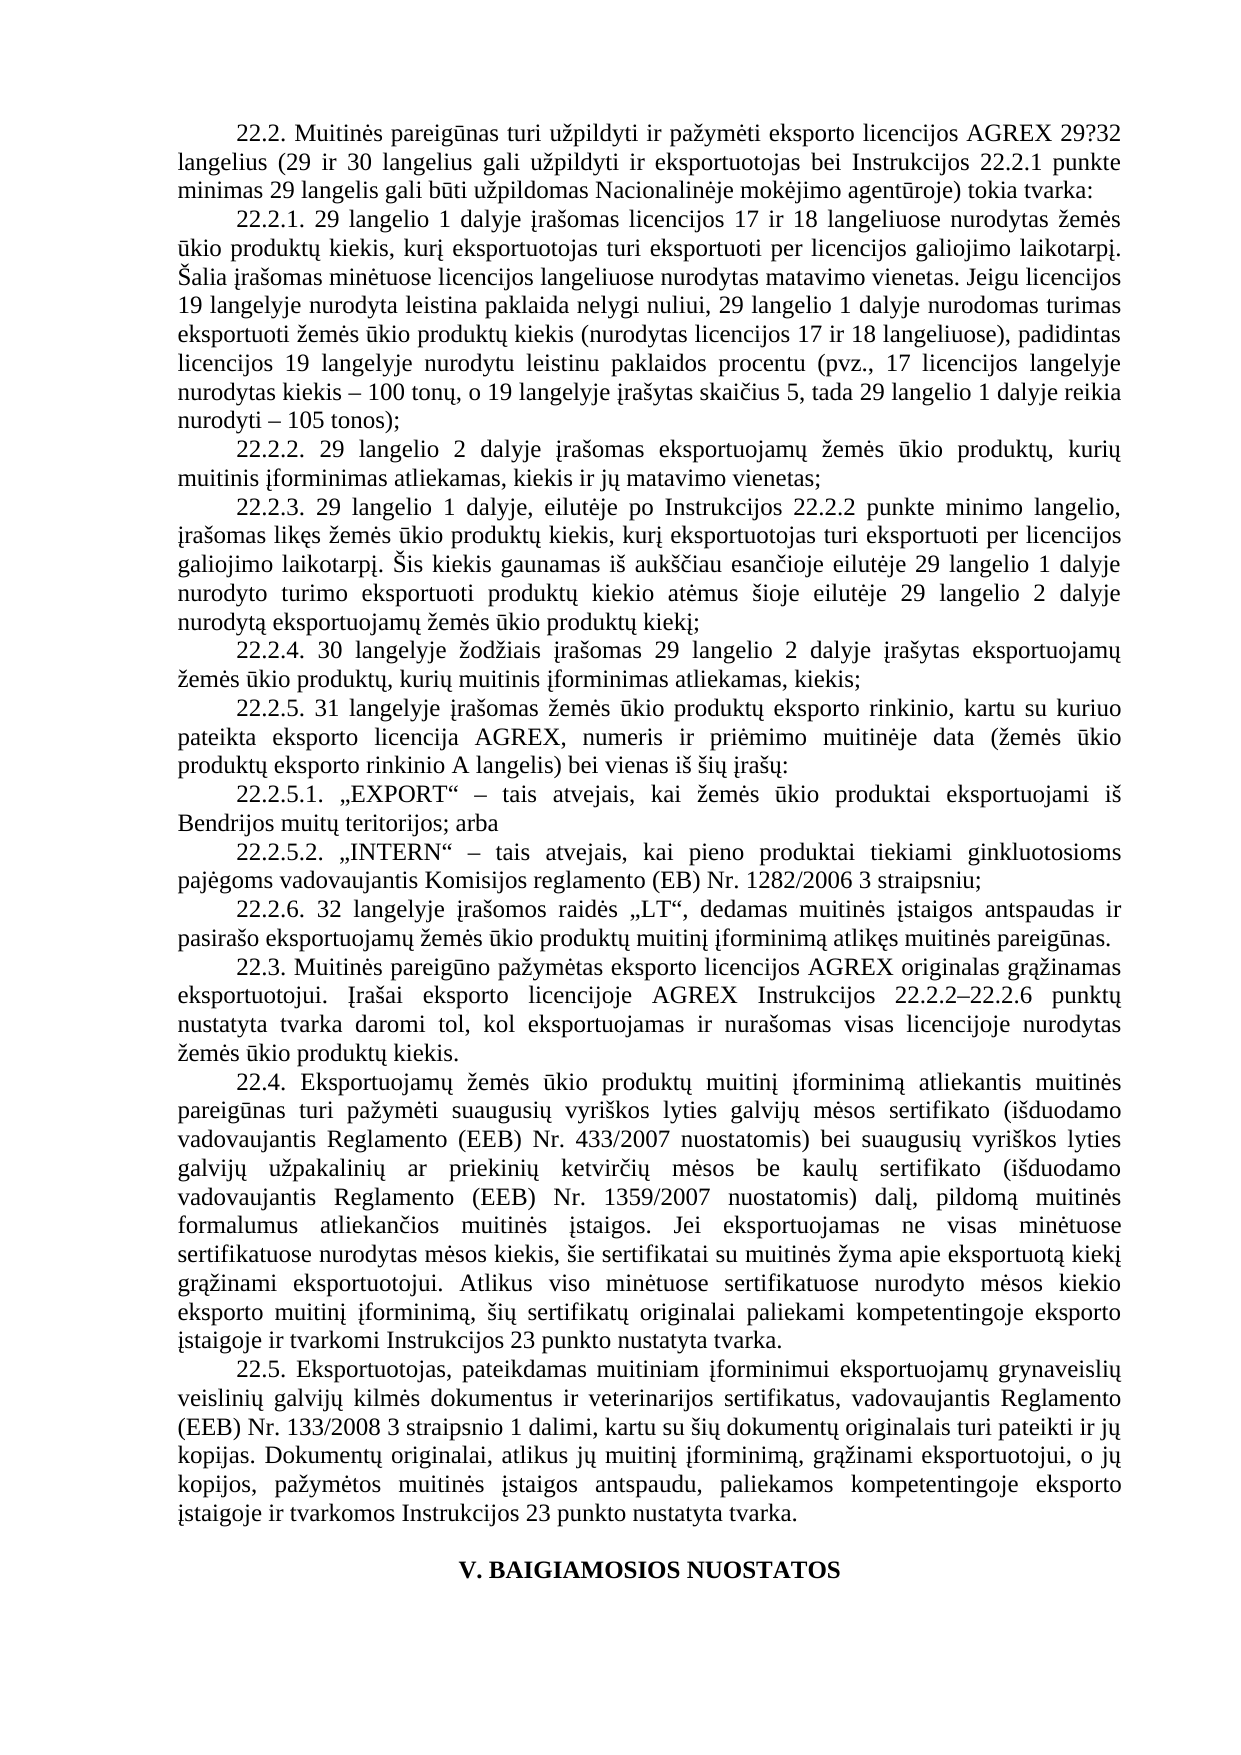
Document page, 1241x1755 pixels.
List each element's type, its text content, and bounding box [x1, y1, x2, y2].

text 22.4. Eksportuojamų žemės ūkio produktų muitinį įforminimą atliekantis muitinės pareigūnas turi pažymėti suaugusių vyriškos lyties galvijų mėsos sertifikato (išduodamo vadovaujantis Reglamento (EEB) Nr. 433/2007 nuostatomis) bei suaugusių vyriškos lyties galvijų užpakalinių ar priekinių ketvirčių mėsos be kaulų sertifikato (išduodamo vadovaujantis Reglamento (EEB) Nr. 1359/2007 nuostatomis) dalį, pildomą muitinės formalumus atliekančios muitinės įstaigos. Jei eksportuojamas ne visas minėtuose sertifikatuose nurodytas mėsos kiekis, šie sertifikatai su muitinės žyma apie eksportuotą kiekį grąžinami eksportuotojui. Atlikus viso minėtuose sertifikatuose nurodyto mėsos kiekio eksporto muitinį įforminimą, šių sertifikatų originalai paliekami kompetentingoje eksporto įstaigoje ir tvarkomi Instrukcijos 23 punkto nustatyta tvarka. [177, 1067, 1122, 1354]
text 22.2.5.2. „INTERN“ – tais atvejais, kai pieno produktai tiekiami ginkluotosioms pajėgoms vadovaujantis Komisijos reglamento (EB) Nr. 1282/2006 3 straipsniu; [177, 837, 1122, 894]
text 22.2.5.1. „EXPORT“ – tais atvejais, kai žemės ūkio produktai eksportuojami iš Bendrijos muitų teritorijos; arba [177, 779, 1122, 837]
text 22.2. Muitinės pareigūnas turi užpildyti ir pažymėti eksporto licencijos AGREX 29?32 langelius (29 ir 30 langelius gali užpildyti ir eksportuotojas bei Instrukcijos 22.2.1 punkte minimas 29 langelis gali būti užpildomas Nacionalinėje mokėjimo agentūroje) tokia tvarka: [177, 118, 1122, 204]
text 22.2.5. 31 langelyje įrašomas žemės ūkio produktų eksporto rinkinio, kartu su kuriuo pateikta eksporto licencija AGREX, numeris ir priėmimo muitinėje data (žemės ūkio produktų eksporto rinkinio A langelis) bei vienas iš šių įrašų: [177, 693, 1122, 779]
text 22.2.2. 29 langelio 2 dalyje įrašomas eksportuojamų žemės ūkio produktų, kurių muitinis įforminimas atliekamas, kiekis ir jų matavimo vienetas; [177, 434, 1122, 492]
text 22.2.3. 29 langelio 1 dalyje, eilutėje po Instrukcijos 22.2.2 punkte minimo langelio, įrašomas likęs žemės ūkio produktų kiekis, kurį eksportuotojas turi eksportuoti per licencijos galiojimo laikotarpį. Šis kiekis gaunamas iš aukščiau esančioje eilutėje 29 langelio 1 dalyje nurodyto turimo eksportuoti produktų kiekio atėmus šioje eilutėje 29 langelio 2 dalyje nurodytą eksportuojamų žemės ūkio produktų kiekį; [177, 492, 1122, 636]
text 22.2.1. 29 langelio 1 dalyje įrašomas licencijos 17 ir 18 langeliuose nurodytas žemės ūkio produktų kiekis, kurį eksportuotojas turi eksportuoti per licencijos galiojimo laikotarpį. Šalia įrašomas minėtuose licencijos langeliuose nurodytas matavimo vienetas. Jeigu licencijos 19 langelyje nurodyta leistina paklaida nelygi nuliui, 29 langelio 1 dalyje nurodomas turimas eksportuoti žemės ūkio produktų kiekis (nurodytas licencijos 17 ir 18 langeliuose), padidintas licencijos 19 langelyje nurodytu leistinu paklaidos procentu (pvz., 17 licencijos langelyje nurodytas kiekis – 100 tonų, o 19 langelyje įrašytas skaičius 5, tada 29 langelio 1 dalyje reikia nurodyti – 105 tonos); [177, 204, 1122, 434]
text V. BAIGIAMOSIOS NUOSTATOS [177, 1556, 1122, 1584]
text 22.2.6. 32 langelyje įrašomos raidės „LT“, dedamas muitinės įstaigos antspaudas ir pasirašo eksportuojamų žemės ūkio produktų muitinį įforminimą atlikęs muitinės pareigūnas. [177, 894, 1122, 952]
text 22.3. Muitinės pareigūno pažymėtas eksporto licencijos AGREX originalas grąžinamas eksportuotojui. Įrašai eksporto licencijoje AGREX Instrukcijos 22.2.2–22.2.6 punktų nustatyta tvarka daromi tol, kol eksportuojamas ir nurašomas visas licencijoje nurodytas žemės ūkio produktų kiekis. [177, 952, 1122, 1067]
text 22.5. Eksportuotojas, pateikdamas muitiniam įforminimui eksportuojamų grynaveislių veislinių galvijų kilmės dokumentus ir veterinarijos sertifikatus, vadovaujantis Reglamento (EEB) Nr. 133/2008 3 straipsnio 1 dalimi, kartu su šių dokumentų originalais turi pateikti ir jų kopijas. Dokumentų originalai, atlikus jų muitinį įforminimą, grąžinami eksportuotojui, o jų kopijos, pažymėtos muitinės įstaigos antspaudu, paliekamos kompetentingoje eksporto įstaigoje ir tvarkomos Instrukcijos 23 punkto nustatyta tvarka. [177, 1354, 1122, 1527]
text 22.2.4. 30 langelyje žodžiais įrašomas 29 langelio 2 dalyje įrašytas eksportuojamų žemės ūkio produktų, kurių muitinis įforminimas atliekamas, kiekis; [177, 636, 1122, 693]
